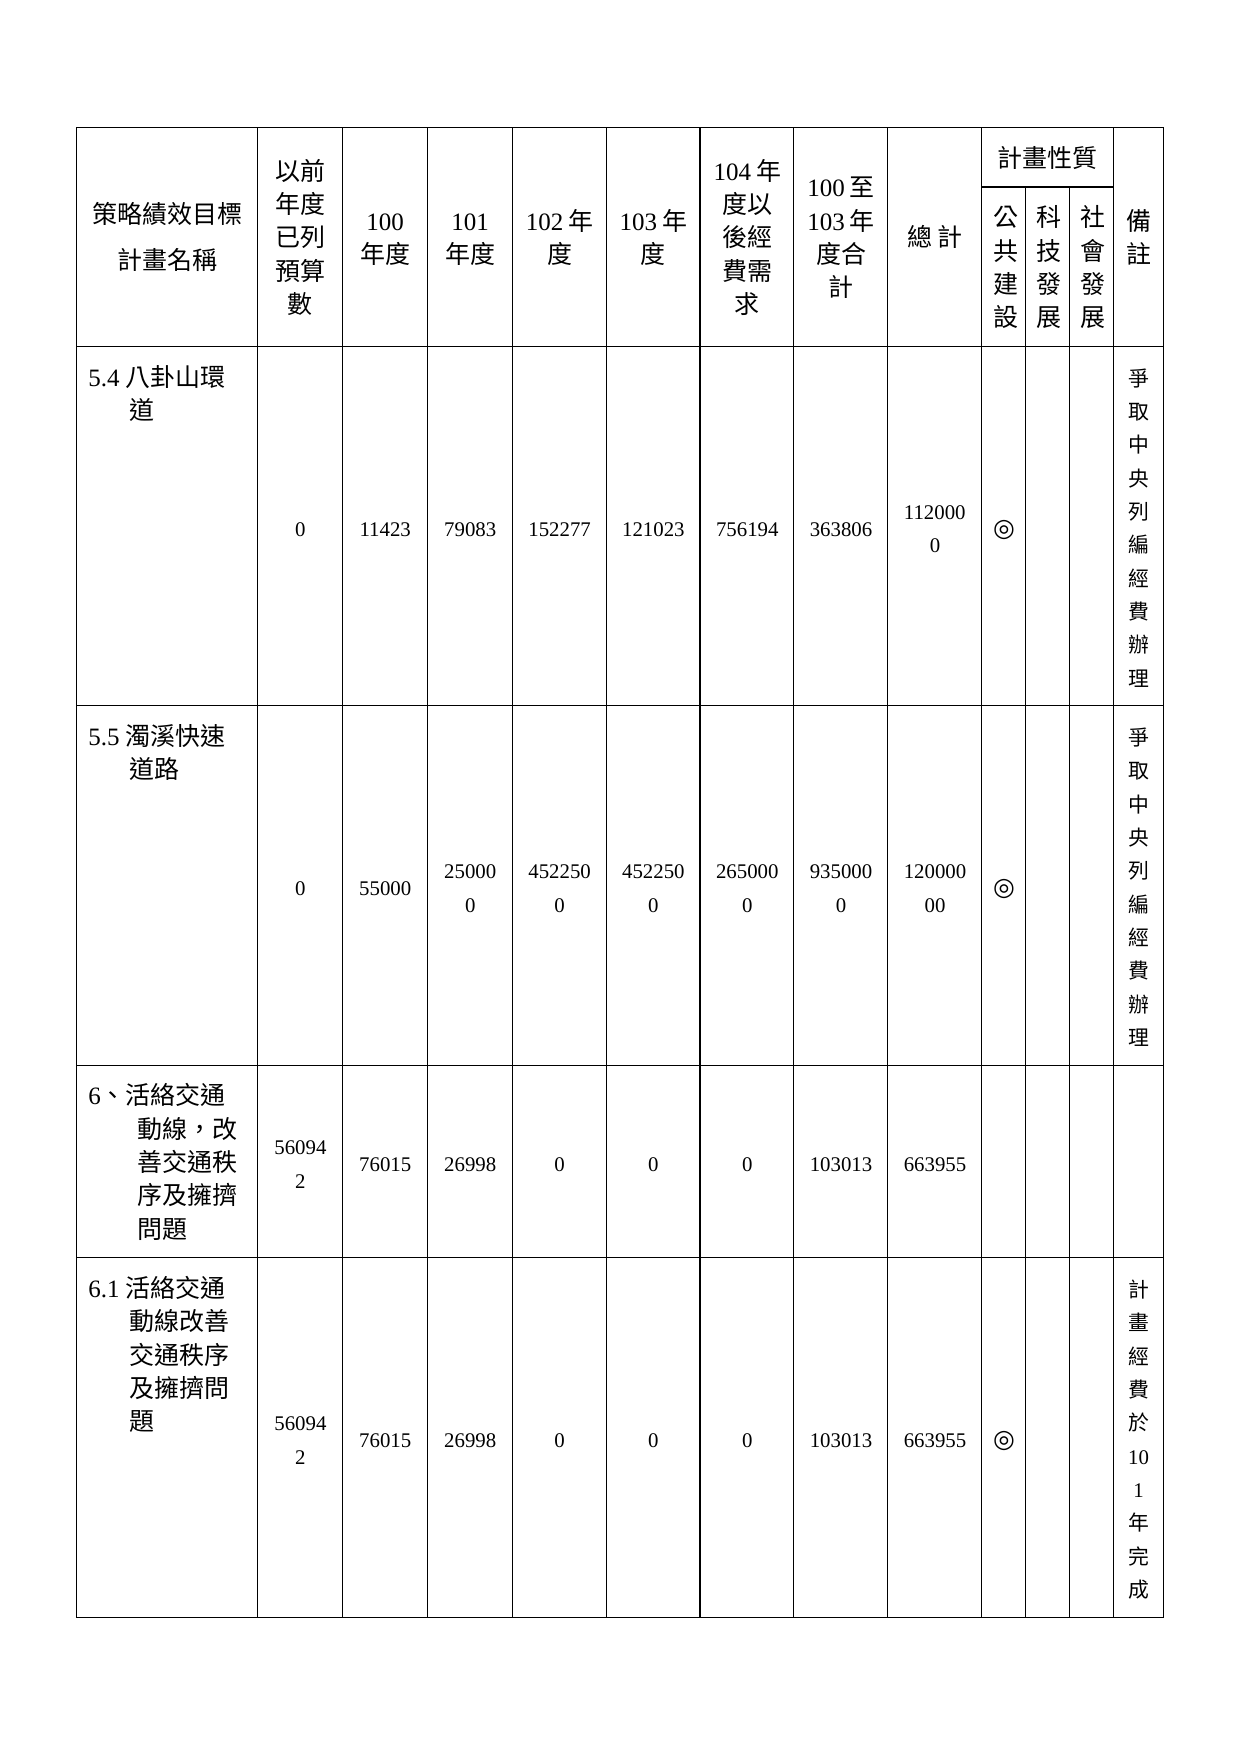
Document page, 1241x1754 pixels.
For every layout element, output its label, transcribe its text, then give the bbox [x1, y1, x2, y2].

table_header 101年度 [428, 128, 512, 346]
table_cell 5.5 濁溪快速道路 [77, 706, 257, 1064]
table_header 103年度 [607, 128, 699, 346]
table_cell 26998 [428, 1066, 512, 1257]
table_cell 4522500 [607, 706, 699, 1064]
table_cell 9350000 [794, 706, 887, 1064]
table_cell 560942 [258, 1258, 342, 1617]
table_cell 26998 [428, 1258, 512, 1617]
table_cell ◎ [982, 347, 1025, 705]
table_cell 0 [258, 347, 342, 705]
table_cell 103013 [794, 1066, 887, 1257]
table_header 以前年度已列預算數 [258, 128, 342, 346]
table_cell 152277 [513, 347, 606, 705]
table_cell 250000 [428, 706, 512, 1064]
table_cell 4522500 [513, 706, 606, 1064]
table_cell 76015 [343, 1066, 427, 1257]
table_cell 社會發展 [1070, 188, 1113, 346]
table_cell 12000000 [888, 706, 981, 1064]
table_cell ◎ [982, 1258, 1025, 1617]
table_header 102年度 [513, 128, 606, 346]
table_cell 6.1 活絡交通動線改善交通秩序及擁擠問題 [77, 1258, 257, 1617]
table_header 總 計 [888, 128, 981, 346]
table_header 計畫性質 [982, 128, 1113, 186]
table_cell 756194 [701, 347, 793, 705]
table_cell 0 [513, 1066, 606, 1257]
table_cell 計畫經費於101年完成 [1114, 1258, 1163, 1617]
table_cell 76015 [343, 1258, 427, 1617]
table_cell 560942 [258, 1066, 342, 1257]
table_cell 科技發展 [1026, 188, 1069, 346]
table_cell 363806 [794, 347, 887, 705]
table_cell 0 [701, 1258, 793, 1617]
table_cell ◎ [982, 706, 1025, 1064]
table_cell 55000 [343, 706, 427, 1064]
table_cell [1070, 347, 1113, 705]
table_cell 爭取中央列編經費辦理 [1114, 706, 1163, 1064]
table_cell 公共建設 [982, 188, 1025, 346]
table_header 100至103年度合計 [794, 128, 887, 346]
table_cell [1026, 706, 1069, 1064]
table_cell 0 [607, 1258, 699, 1617]
table_cell [1026, 347, 1069, 705]
table_cell 0 [258, 706, 342, 1064]
table_cell 爭取中央列編經費辦理 [1114, 347, 1163, 705]
table_cell 活絡交通動線，改善交通秩序及擁擠問題 [77, 1066, 257, 1257]
table_cell 663955 [888, 1066, 981, 1257]
table_cell [1070, 706, 1113, 1064]
table_cell 79083 [428, 347, 512, 705]
table_header 策略績效目標 計畫名稱 [77, 128, 257, 346]
table_cell 1120000 [888, 347, 981, 705]
table_cell 121023 [607, 347, 699, 705]
table_cell 0 [607, 1066, 699, 1257]
table_cell [1026, 1258, 1069, 1617]
table_cell 103013 [794, 1258, 887, 1617]
table_cell 2650000 [701, 706, 793, 1064]
table_cell 5.4 八卦山環道 [77, 347, 257, 705]
table_cell 11423 [343, 347, 427, 705]
table_cell 663955 [888, 1258, 981, 1617]
table_cell 0 [701, 1066, 793, 1257]
table_cell [1026, 1066, 1069, 1257]
table_header 100年度 [343, 128, 427, 346]
table_cell [1114, 1066, 1163, 1257]
table_cell [1070, 1066, 1113, 1257]
table_header 備註 [1114, 128, 1163, 346]
table_cell [982, 1066, 1025, 1257]
table_header 104年度以後經費需求 [701, 128, 793, 346]
table_cell [1070, 1258, 1113, 1617]
table_cell 0 [513, 1258, 606, 1617]
